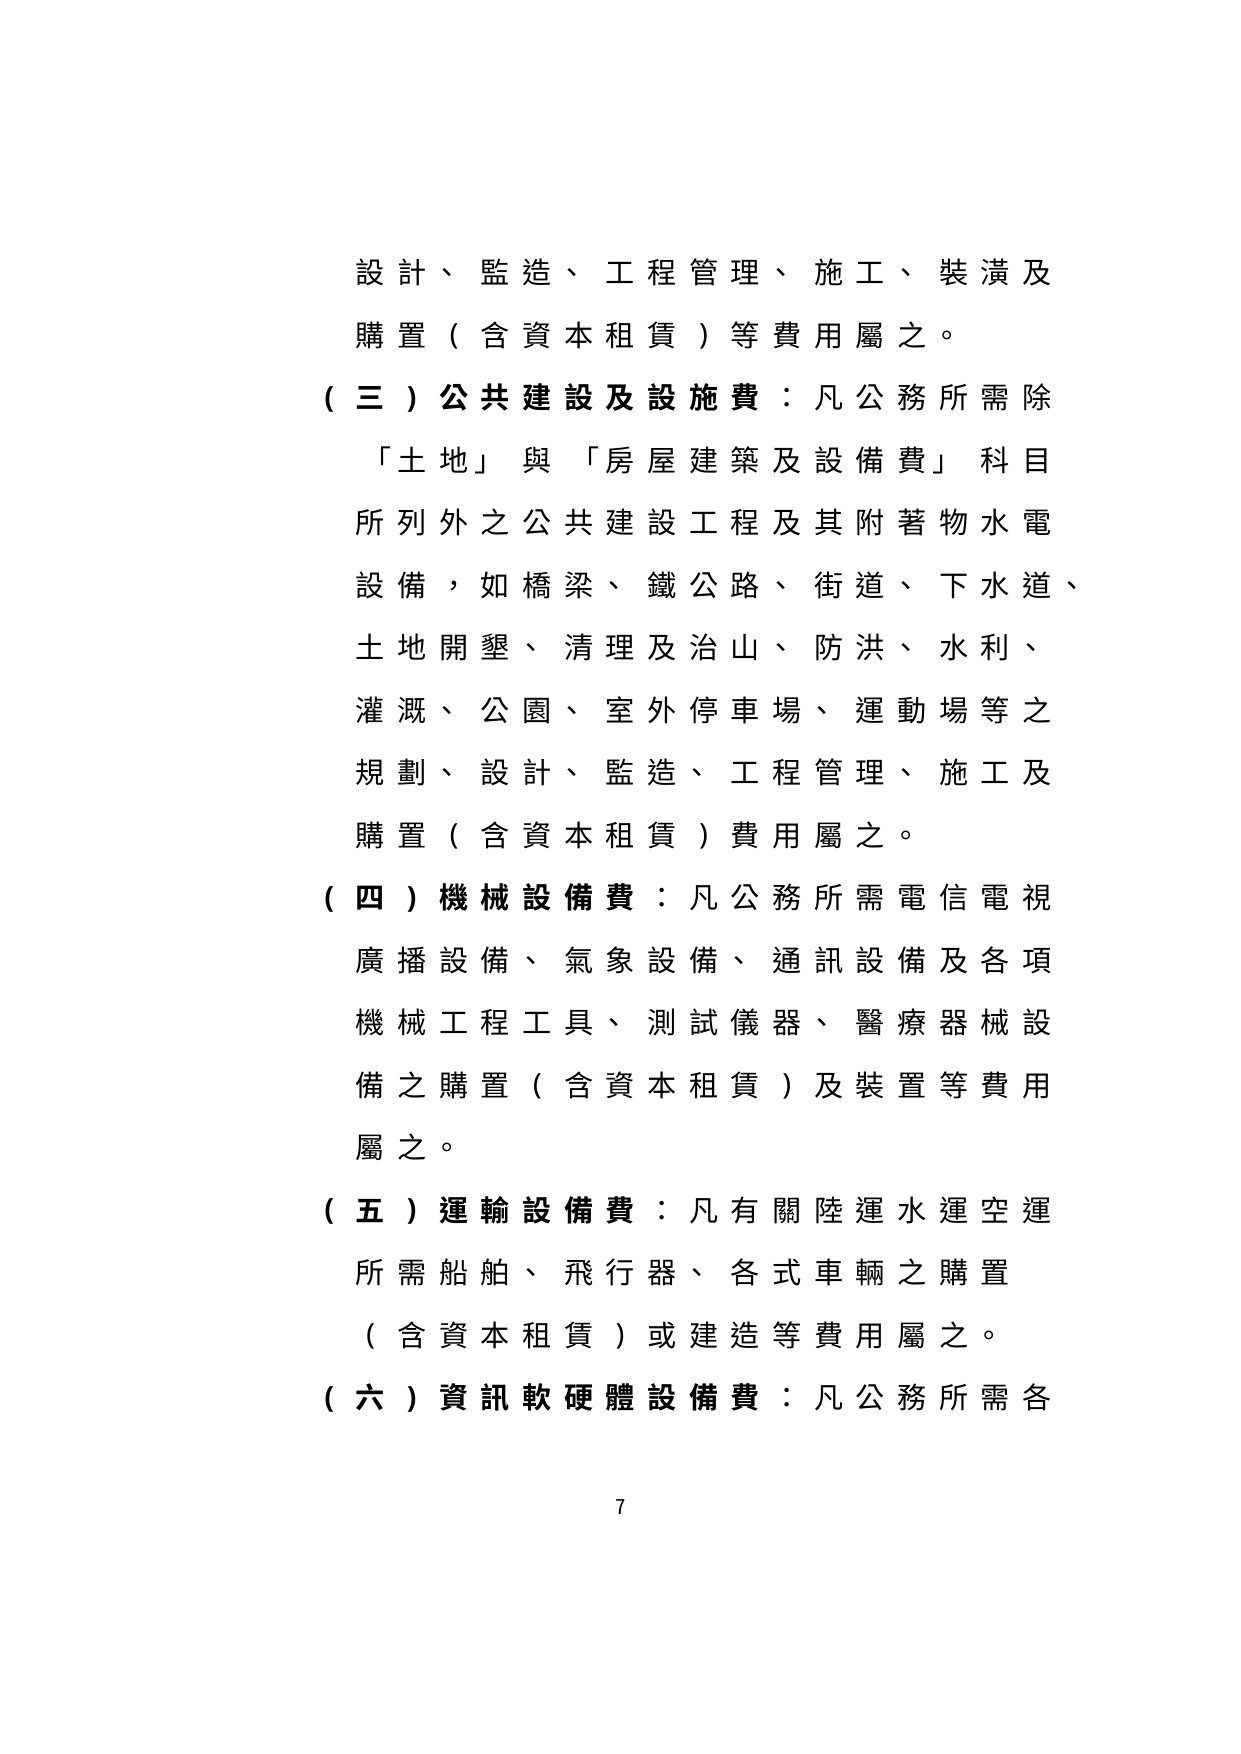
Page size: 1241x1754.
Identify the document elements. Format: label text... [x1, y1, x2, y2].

text (五)運輸設備費：凡有關陸運水運空運所需船舶、飛行器、各式車輛之購置(含資本租賃)或建造等費用屬之。 [271, 1167, 1058, 1354]
text (二)房屋建築及設備費：凡公務所需辦公建築物、廠房、倉庫、餐廳、教室、室內停車場、宿舍等房屋建築工程與其附著物水電設備、無障礙設施等之規劃、設計、監造、工程管理、施工、裝潢及購置(含資本租賃)等費用屬之。 [271, 229, 1058, 354]
text (四)機械設備費：凡公務所需電信電視廣播設備、氣象設備、通訊設備及各項機械工程工具、測試儀器、醫療器械設備之購置(含資本租賃)及裝置等費用屬之。 [271, 854, 1058, 1167]
text (三)公共建設及設施費：凡公務所需除「土地」與「房屋建築及設備費」科目所列外之公共建設工程及其附著物水電設備，如橋梁、鐵公路、街道、下水道、土地開墾、清理及治山、防洪、水利、灌溉、公園、室外停車場、運動場等之規劃、設計、監造、工程管理、施工及購置(含資本租賃)費用屬之。 [271, 354, 1058, 854]
text (六)資訊軟硬體設備費：凡公務所需各 [271, 1354, 1058, 1417]
